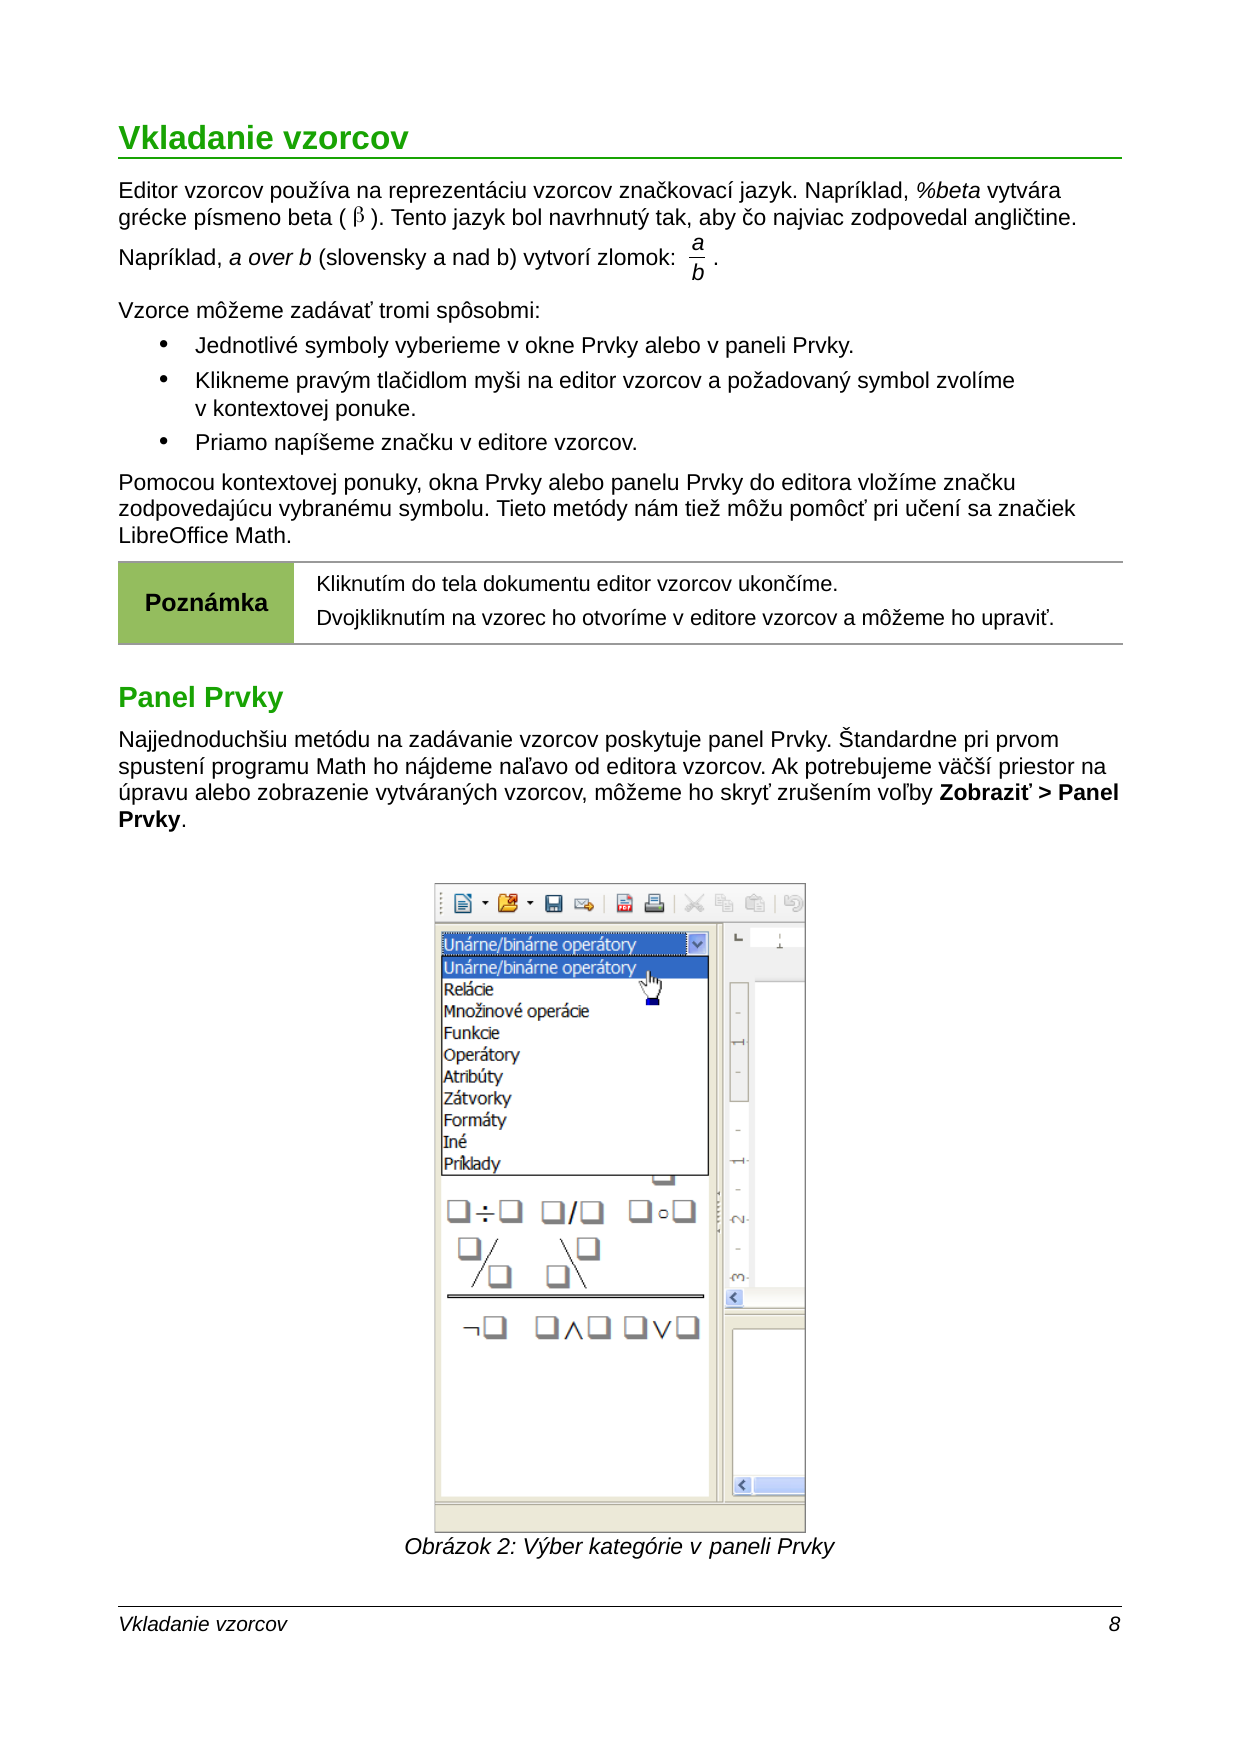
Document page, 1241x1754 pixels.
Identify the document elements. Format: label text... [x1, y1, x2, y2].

list Klikneme pravým tlačidlom myši na editor vzorcov a požadovaný symbol zvolíme v kontextovej ponuke. [156, 366, 1122, 421]
table_header Poznámka [118, 563, 294, 643]
subtitle Panel Prvky [118, 681, 1122, 714]
text Editor vzorcov používa na reprezentáciu vzorcov značkovací jazyk. Napríklad, %beta vytvára grécke písmeno beta (). Tento jazyk bol navrhnutý tak, aby čo najviac zodpovedal angličtine. Napríklad, a over b (slovensky a nad b) vytvorí zlomok: . [118, 177, 1122, 285]
subtitle Vkladanie vzorcov [118, 118, 1122, 157]
text Pomocou kontextovej ponuky, okna Prvky alebo panelu Prvky do editora vložíme značku zodpovedajúcu vybranému symbolu. Tieto metódy nám tiež môžu pomôcť pri učení sa značiek LibreOffice Math. [118, 469, 1122, 548]
list Vzorce môžeme zadávať tromi spôsobmi: [118, 297, 1122, 324]
picture [434, 883, 806, 1533]
text Obrázok 2: Výber kategórie v paneli Prvky [341, 890, 899, 1559]
list Jednotlivé symboly vyberieme v okne Prvky alebo v paneli Prvky. [156, 330, 1122, 359]
list Priamo napíšeme značku v editore vzorcov. [156, 427, 1122, 457]
text Najjednoduchšiu metódu na zadávanie vzorcov poskytuje panel Prvky. Štandardne pri prvom spustení programu Math ho nájdeme naľavo od editora vzorcov. Ak potrebujeme väčší priestor na úpravu alebo zobrazenie vytváraných vzorcov, môžeme ho skryť zrušením voľby Zobraziť > Panel Prvky. [118, 726, 1122, 832]
table_header Kliknutím do tela dokumentu editor vzorcov ukončíme. Dvojkliknutím na vzorec ho otvoríme v editore vzorcov a môžeme ho upraviť. [295, 563, 1123, 643]
